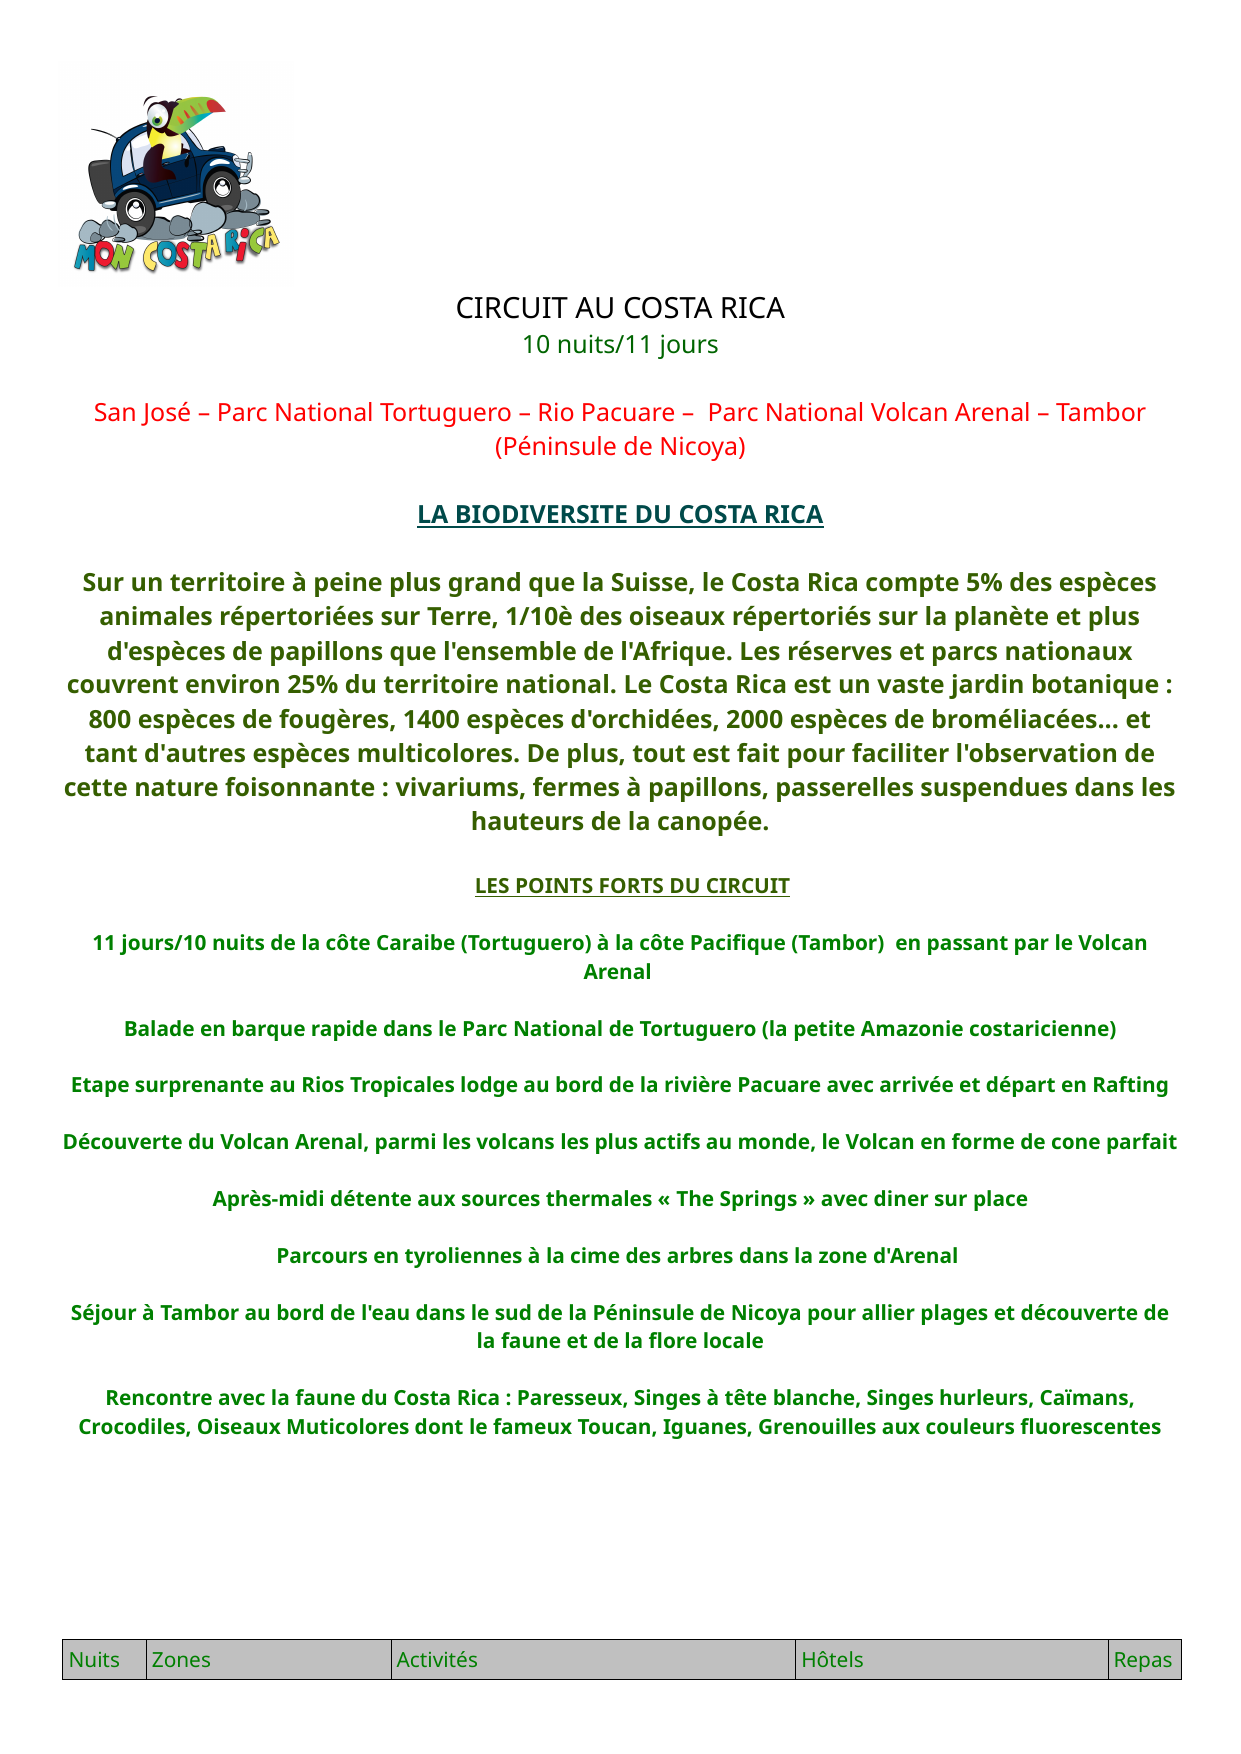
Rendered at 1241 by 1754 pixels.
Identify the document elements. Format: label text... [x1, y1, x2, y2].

text Rencontre avec la faune du Costa Rica : Paresseux, Singes à tête blanche, Singes hurleurs, Caïmans, Crocodiles, Oiseaux Muticolores dont le fameux Toucan, Iguanes, Grenouilles aux couleurs fluorescentes [59, 1383, 1181, 1440]
text 11 jours/10 nuits de la côte Caraibe (Tortuguero) à la côte Pacifique (Tambor) en passant par le Volcan Arenal [59, 928, 1181, 985]
table_header Activités [392, 1640, 795, 1679]
text 10 nuits/11 jours [59, 327, 1181, 361]
picture [58, 61, 295, 287]
text Etape surprenante au Rios Tropicales lodge au bord de la rivière Pacuare avec arrivée et départ en Rafting [59, 1071, 1181, 1099]
text LA BIODIVERSITE DU COSTA RICA [59, 497, 1181, 531]
table_header Zones [147, 1640, 391, 1679]
text Séjour à Tambor au bord de l'eau dans le sud de la Péninsule de Nicoya pour allier plages et découverte de la faune et de la flore locale [59, 1298, 1181, 1355]
table_header Repas [1109, 1640, 1181, 1679]
text Sur un territoire à peine plus grand que la Suisse, le Costa Rica compte 5% des espèces animales répertoriées sur Terre, 1/10è des oiseaux répertoriés sur la planète et plus d'espèces de papillons que l'ensemble de l'Afrique. Les réserves et parcs nationaux couvrent environ 25% du territoire national. Le Costa Rica est un vaste jardin botanique : 800 espèces de fougères, 1400 espèces d'orchidées, 2000 espèces de broméliacées... et tant d'autres espèces multicolores. De plus, tout est fait pour faciliter l'observation de cette nature foisonnante : vivariums, fermes à papillons, passerelles suspendues dans les hauteurs de la canopée. [59, 565, 1181, 837]
text Après-midi détente aux sources thermales « The Springs » avec diner sur place [59, 1184, 1181, 1213]
text Balade en barque rapide dans le Parc National de Tortuguero (la petite Amazonie costaricienne) [59, 1014, 1181, 1042]
text LES POINTS FORTS DU CIRCUIT [59, 872, 1206, 900]
text CIRCUIT AU COSTA RICA [59, 59, 1181, 327]
table_header Nuits [63, 1640, 146, 1679]
table_header Hôtels [796, 1640, 1108, 1679]
text San José – Parc National Tortuguero – Rio Pacuare – Parc National Volcan Arenal – Tambor (Péninsule de Nicoya) [59, 395, 1181, 463]
text Parcours en tyroliennes à la cime des arbres dans la zone d'Arenal [59, 1241, 1181, 1270]
text Découverte du Volcan Arenal, parmi les volcans les plus actifs au monde, le Volcan en forme de cone parfait [59, 1127, 1181, 1156]
